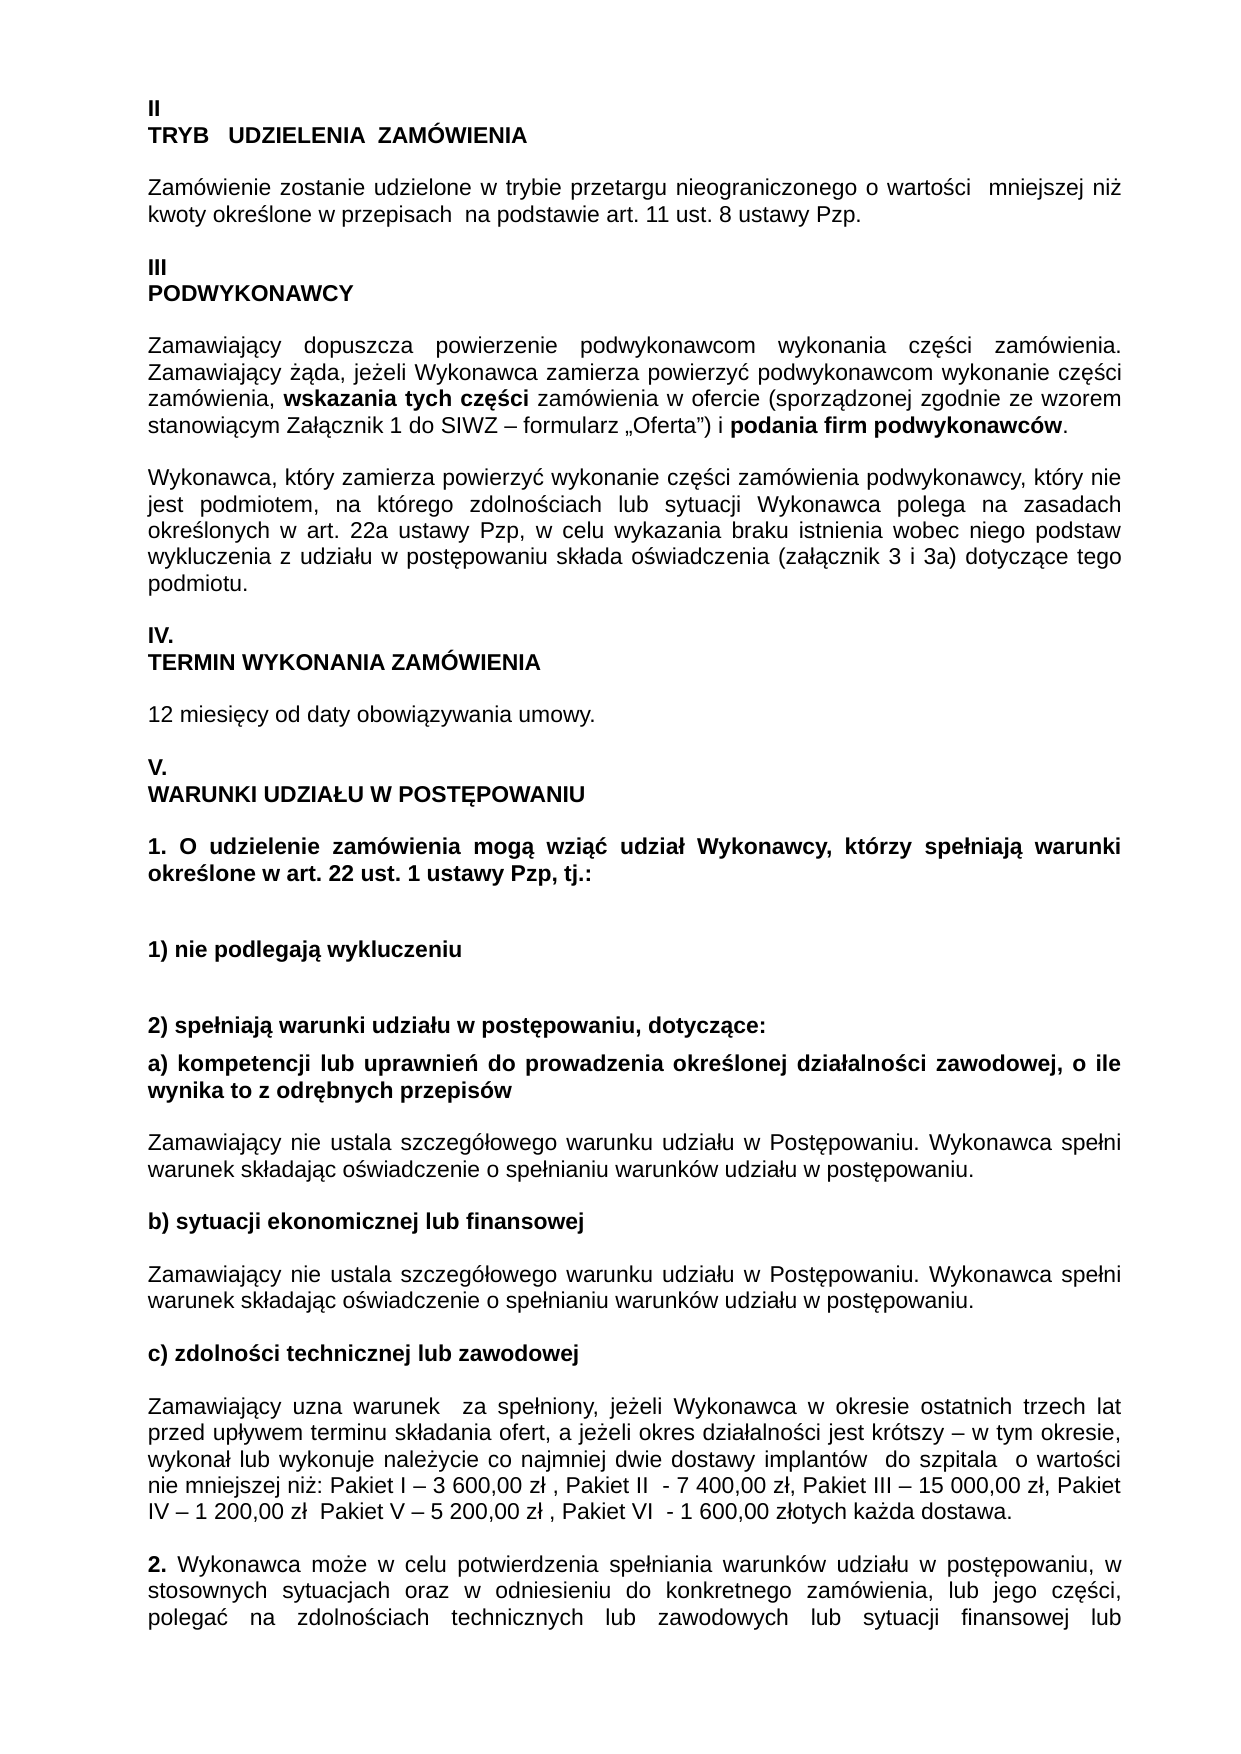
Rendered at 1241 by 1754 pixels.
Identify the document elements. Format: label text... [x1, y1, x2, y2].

text TRYB UDZIELENIA ZAMÓWIENIA [148, 122, 1122, 148]
text 12 miesięcy od daty obowiązywania umowy. [148, 701, 1122, 728]
text TERMIN WYKONANIA ZAMÓWIENIA [148, 649, 1122, 675]
text 2. Wykonawca może w celu potwierdzenia spełniania warunków udziału w postępowaniu, w stosownych sytuacjach oraz w odniesieniu do konkretnego zamówienia, lub jego części, polegać na zdolnościach technicznych lub zawodowych lub sytuacji finansowej lub [148, 1551, 1122, 1630]
text 2) spełniają warunki udziału w postępowaniu, dotyczące: [148, 1012, 1122, 1038]
text b) sytuacji ekonomicznej lub finansowej [148, 1208, 1122, 1235]
text Zamawiający nie ustala szczegółowego warunku udziału w Postępowaniu. Wykonawca spełni warunek składając oświadczenie o spełnianiu warunków udziału w postępowaniu. [148, 1129, 1122, 1182]
text V. [148, 754, 1122, 781]
text a) kompetencji lub uprawnień do prowadzenia określonej działalności zawodowej, o ile wynika to z odrębnych przepisów [148, 1050, 1122, 1103]
text Zamówienie zostanie udzielone w trybie przetargu nieograniczonego o wartości mniejszej niż kwoty określone w przepisach na podstawie art. 11 ust. 8 ustawy Pzp. [148, 174, 1122, 227]
text 1. O udzielenie zamówienia mogą wziąć udział Wykonawcy, którzy spełniają warunki określone w art. 22 ust. 1 ustawy Pzp, tj.: [148, 833, 1122, 886]
text c) zdolności technicznej lub zawodowej [148, 1340, 1122, 1366]
text Zamawiający nie ustala szczegółowego warunku udziału w Postępowaniu. Wykonawca spełni warunek składając oświadczenie o spełnianiu warunków udziału w postępowaniu. [148, 1261, 1122, 1314]
text IV. [148, 622, 1122, 649]
text 1) nie podlegają wykluczeniu [148, 936, 1122, 962]
text III [148, 253, 1122, 280]
text PODWYKONAWCY [148, 280, 1122, 306]
text Zamawiający dopuszcza powierzenie podwykonawcom wykonania części zamówienia. Zamawiający żąda, jeżeli Wykonawca zamierza powierzyć podwykonawcom wykonanie części zamówienia, wskazania tych części zamówienia w ofercie (sporządzonej zgodnie ze wzorem stanowiącym Załącznik 1 do SIWZ – formularz „Oferta”) i podania firm podwykonawców. [148, 332, 1122, 438]
text Wykonawca, który zamierza powierzyć wykonanie części zamówienia podwykonawcy, który nie jest podmiotem, na którego zdolnościach lub sytuacji Wykonawca polega na zasadach określonych w art. 22a ustawy Pzp, w celu wykazania braku istnienia wobec niego podstaw wykluczenia z udziału w postępowaniu składa oświadczenia (załącznik 3 i 3a) dotyczące tego podmiotu. [148, 464, 1122, 596]
text II [148, 95, 1122, 122]
text Zamawiający uzna warunek za spełniony, jeżeli Wykonawca w okresie ostatnich trzech lat przed upływem terminu składania ofert, a jeżeli okres działalności jest krótszy – w tym okresie, wykonał lub wykonuje należycie co najmniej dwie dostawy implantów do szpitala o wartości nie mniejszej niż: Pakiet I – 3 600,00 zł , Pakiet II - 7 400,00 zł, Pakiet III – 15 000,00 zł, Pakiet IV – 1 200,00 zł Pakiet V – 5 200,00 zł , Pakiet VI - 1 600,00 złotych każda dostawa. [148, 1393, 1122, 1524]
text WARUNKI UDZIAŁU W POSTĘPOWANIU [148, 781, 1122, 807]
